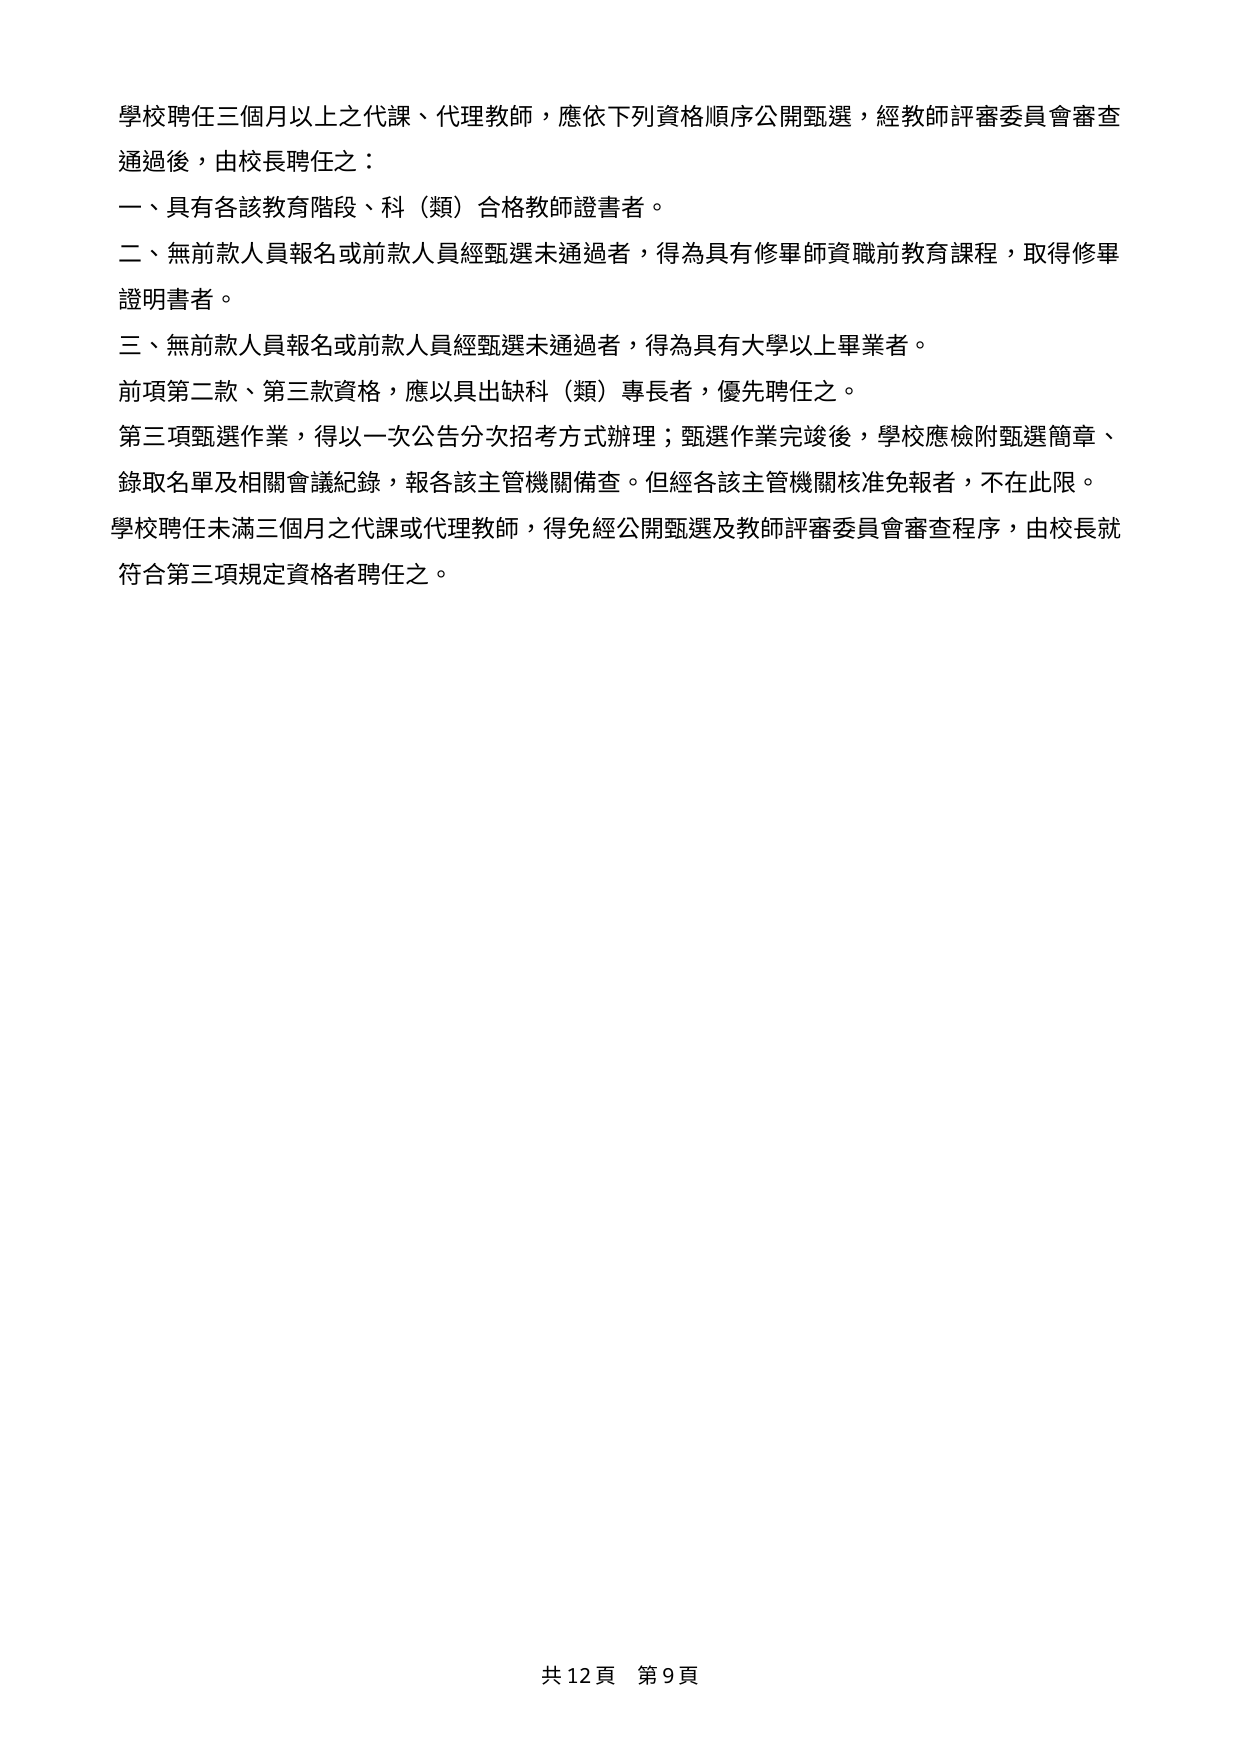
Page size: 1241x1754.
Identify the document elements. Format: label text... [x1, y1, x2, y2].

text 二、無前款人員報名或前款人員經甄選未通過者，得為具有修畢師資職前教育課程，取得修畢證明書者。 [118, 223, 1122, 315]
text 三、無前款人員報名或前款人員經甄選未通過者，得為具有大學以上畢業者。 [118, 315, 1122, 361]
text 學校聘任三個月以上之代課、代理教師，應依下列資格順序公開甄選，經教師評審委員會審查通過後，由校長聘任之： [118, 86, 1122, 178]
text 前項第二款、第三款資格，應以具出缺科（類）專長者，優先聘任之。 [118, 361, 1122, 407]
text 一、具有各該教育階段、科（類）合格教師證書者。 [118, 178, 1122, 223]
text 學校聘任未滿三個月之代課或代理教師，得免經公開甄選及教師評審委員會審查程序，由校長就符合第三項規定資格者聘任之。 [111, 498, 1122, 590]
text 第三項甄選作業，得以一次公告分次招考方式辦理；甄選作業完竣後，學校應檢附甄選簡章、錄取名單及相關會議紀錄，報各該主管機關備查。但經各該主管機關核准免報者，不在此限。 [118, 407, 1122, 498]
